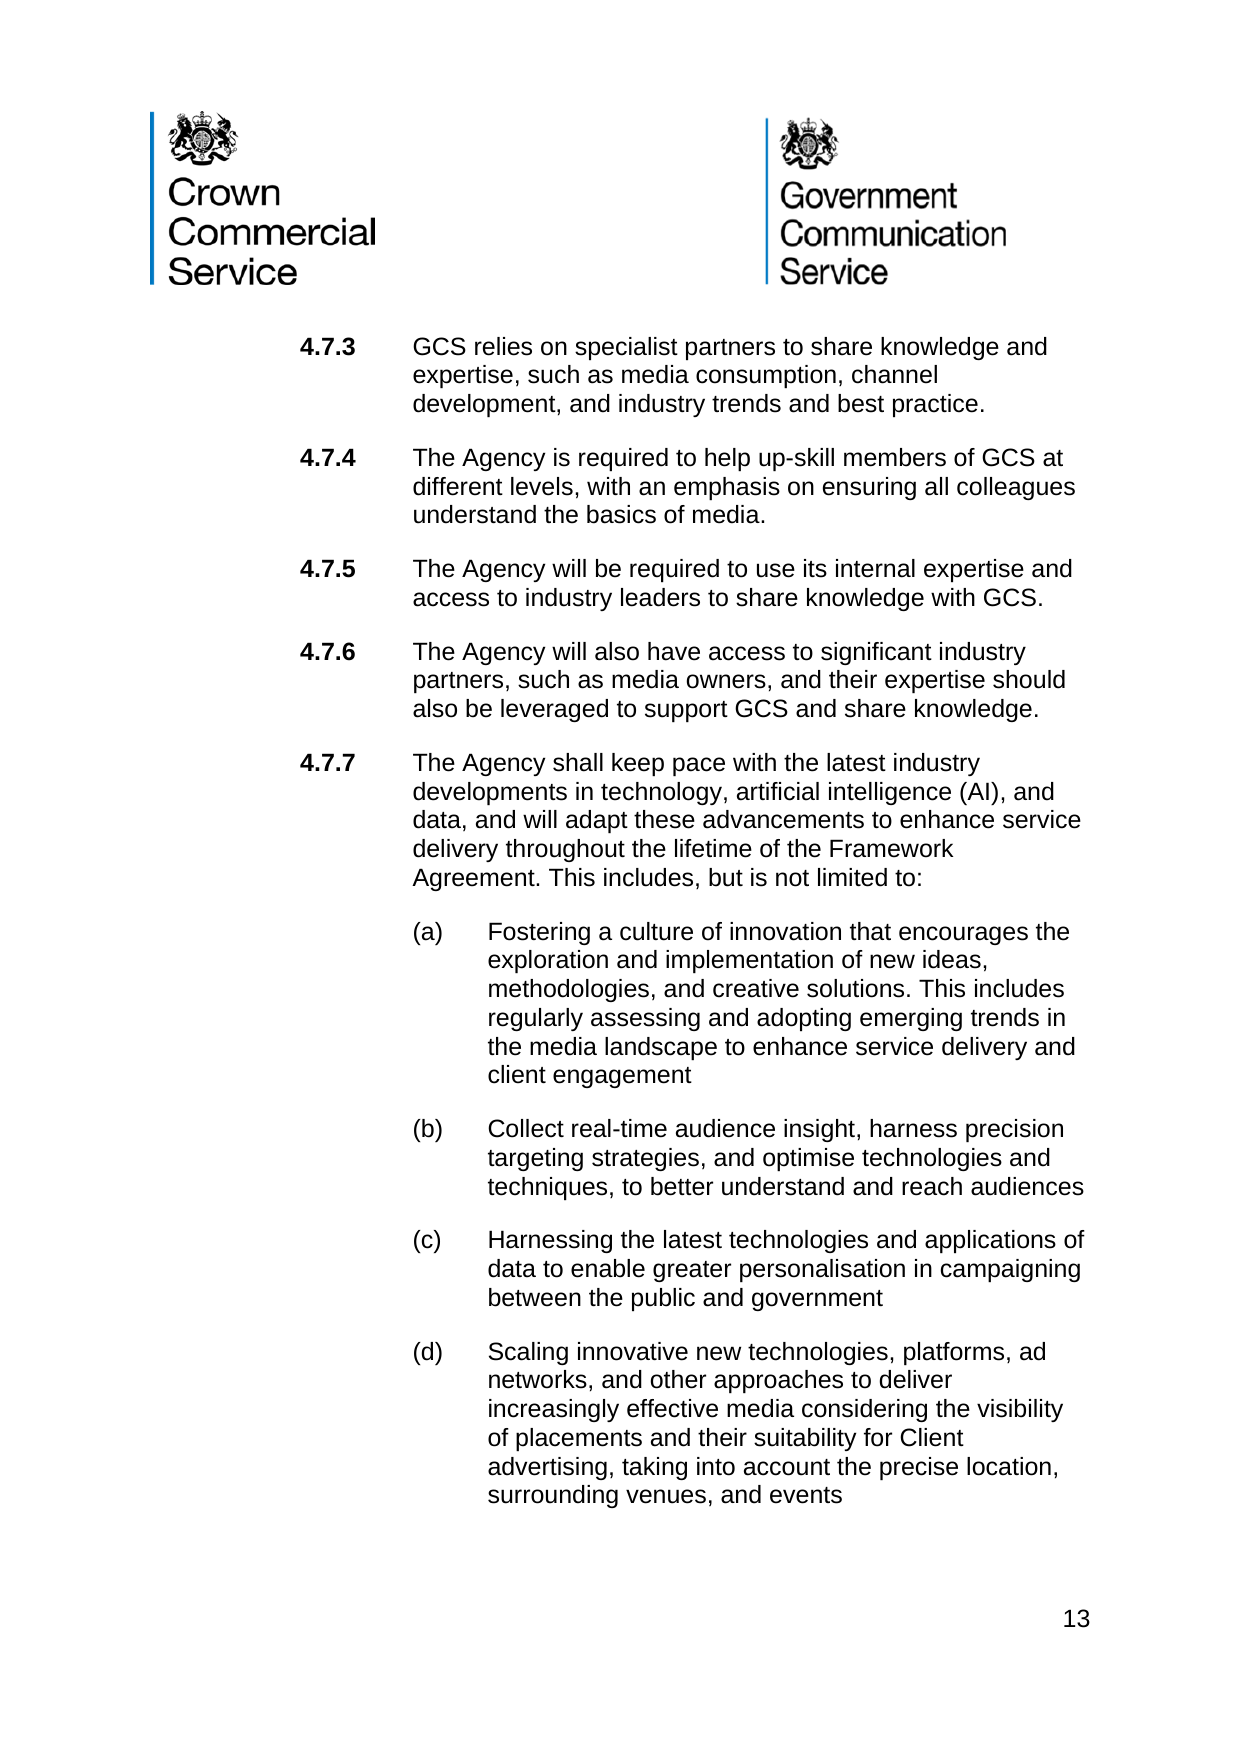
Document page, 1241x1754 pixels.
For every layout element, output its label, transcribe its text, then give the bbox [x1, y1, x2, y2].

list GCS relies on specialist partners to share knowledge and expertise, such as media consumption, channel development, and industry trends and best practice. [300, 332, 1090, 418]
list The Agency will be required to use its internal expertise and access to industry leaders to share knowledge with GCS. [300, 554, 1090, 612]
list The Agency shall keep pace with the latest industry developments in technology, artificial intelligence (AI), and data, and will adapt these advancements to enhance service delivery throughout the lifetime of the Framework Agreement. This includes, but is not limited to: [300, 748, 1090, 892]
list Harnessing the latest technologies and applications of data to enable greater personalisation in campaigning between the public and government [412, 1225, 1090, 1312]
list Fostering a culture of innovation that encourages the exploration and implementation of new ideas, methodologies, and creative solutions. This includes regularly assessing and adopting emerging trends in the media landscape to enhance service delivery and client engagement [412, 917, 1090, 1089]
list The Agency will also have access to significant industry partners, such as media owners, and their expertise should also be leveraged to support GCS and share knowledge. [300, 637, 1090, 723]
list The Agency is required to help up-skill members of GCS at different levels, with an emphasis on ensuring all colleagues understand the basics of media. [300, 443, 1090, 529]
list Scaling innovative new technologies, platforms, ad networks, and other approaches to deliver increasingly effective media considering the visibility of placements and their suitability for Client advertising, taking into account the precise location, surrounding venues, and events [412, 1337, 1090, 1509]
list Collect real-time audience insight, harness precision targeting strategies, and optimise technologies and techniques, to better understand and reach audiences [412, 1114, 1090, 1200]
